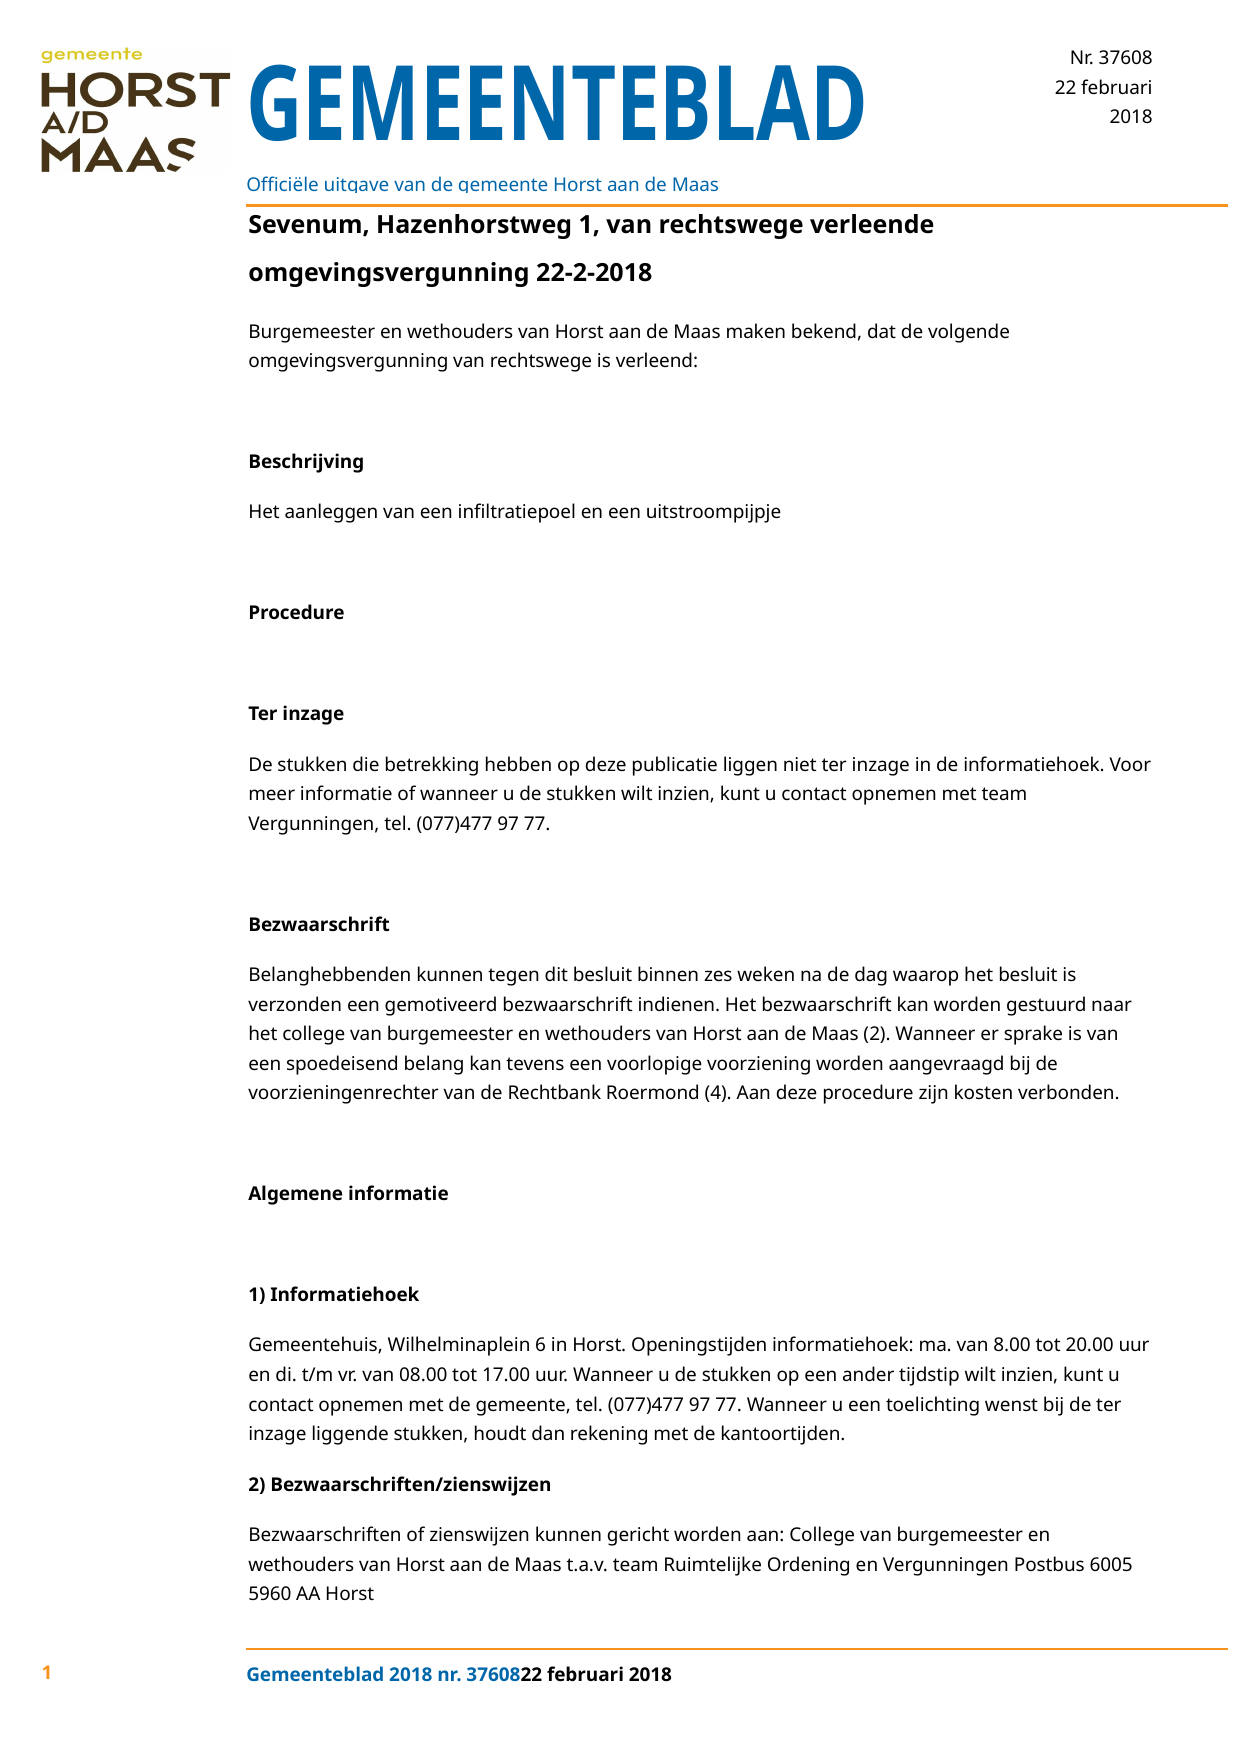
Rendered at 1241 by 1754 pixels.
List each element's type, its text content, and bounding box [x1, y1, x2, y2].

text Bezwaarschrift [248, 911, 1152, 937]
text Het aanleggen van een infiltratiepoel en een uitstroompijpje [248, 499, 1152, 524]
text Bezwaarschriften of zienswijzen kunnen gericht worden aan: College van burgemeester en wethouders van Horst aan de Maas t.a.v. team Ruimtelijke Ordening en Vergunningen Postbus 6005 5960 AA Horst [248, 1521, 1152, 1606]
text Gemeentehuis, Wilhelminaplein 6 in Horst. Openingstijden informatiehoek: ma. van 8.00 tot 20.00 uur en di. t/m vr. van 08.00 tot 17.00 uur. Wanneer u de stukken op een ander tijdstip wilt inzien, kunt u contact opnemen met de gemeente, tel. (077)477 97 77. Wanneer u een toelichting wenst bij de ter inzage liggende stukken, houdt dan rekening met de kantoortijden. [248, 1332, 1152, 1446]
text 1) Informatiehoek [248, 1281, 1152, 1307]
text Ter inzage [248, 700, 1152, 726]
text Belanghebbenden kunnen tegen dit besluit binnen zes weken na de dag waarop het besluit is verzonden een gemotiveerd bezwaarschrift indienen. Het bezwaarschrift kan worden gestuurd naar het college van burgemeester en wethouders van Horst aan de Maas (2). Wanneer er sprake is van een spoedeisend belang kan tevens een voorlopige voorziening worden aangevraagd bij de voorzieningenrechter van de Rechtbank Roermond (4). Aan deze procedure zijn kosten verbonden. [248, 961, 1152, 1105]
text Burgemeester en wethouders van Horst aan de Maas maken bekend, dat de volgende omgevingsvergunning van rechtswege is verleend: [248, 318, 1152, 373]
text Algemene informatie [248, 1180, 1152, 1206]
text 2) Bezwaarschriften/zienswijzen [248, 1471, 1152, 1497]
text Sevenum, Hazenhorstweg 1, van rechtswege verleende omgevingsvergunning 22-2-2018 [248, 207, 1152, 288]
text Beschrijving [248, 448, 1152, 474]
text De stukken die betrekking hebben op deze publicatie liggen niet ter inzage in de informatiehoek. Voor meer informatie of wanneer u de stukken wilt inzien, kunt u contact opnemen met team Vergunningen, tel. (077)477 97 77. [248, 751, 1152, 836]
picture [41, 47, 231, 172]
text Procedure [248, 599, 1152, 625]
